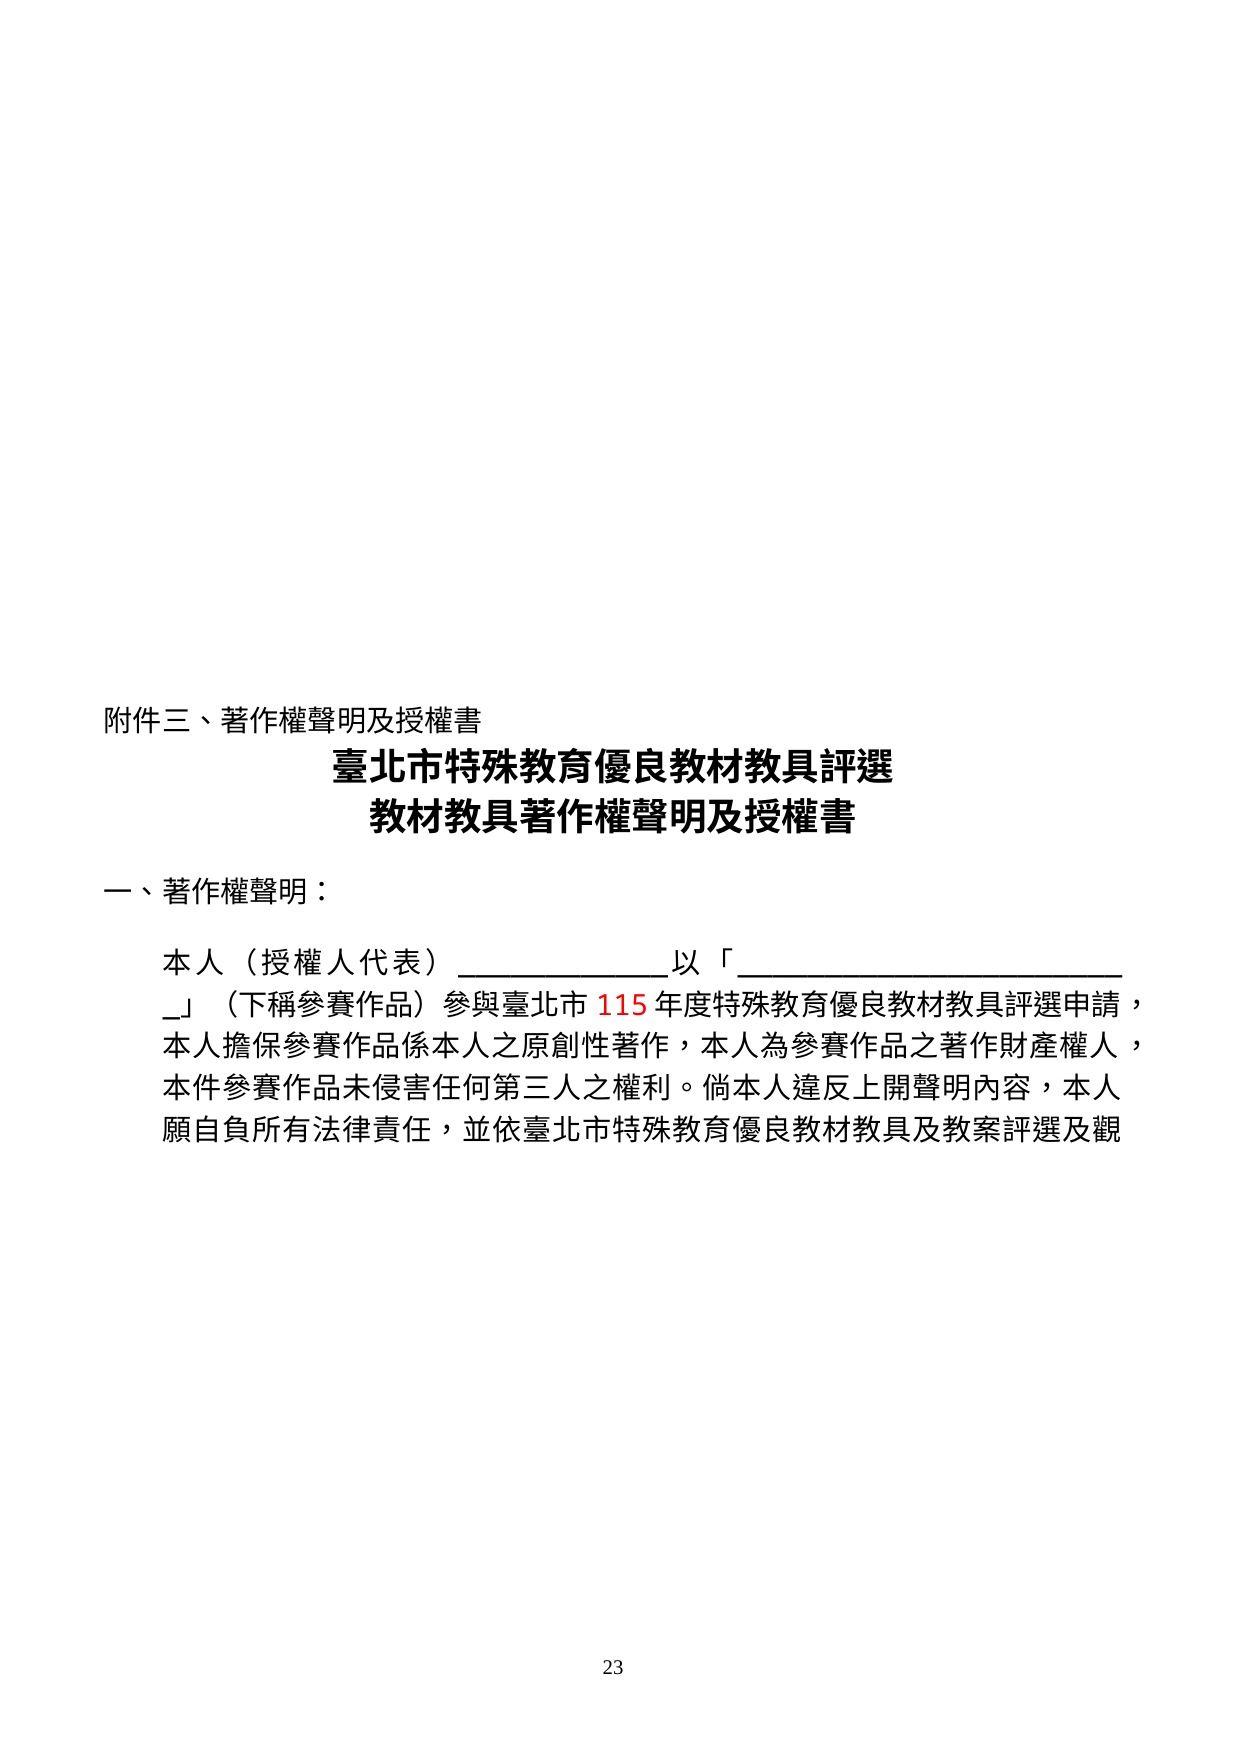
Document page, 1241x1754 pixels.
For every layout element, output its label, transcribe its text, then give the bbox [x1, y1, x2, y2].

text 一、著作權聲明： [103, 869, 1122, 911]
text 本人（授權人代表）____________以「_______________________」（下稱參賽作品）參與臺北市115年度特殊教育優良教材教具評選申請，本人擔保參賽作品係本人之原創性著作，本人為參賽作品之著作財產權人，本件參賽作品未侵害任何第三人之權利。倘本人違反上開聲明內容，本人願自負所有法律責任，並依臺北市特殊教育優良教材教具及教案評選及觀摩實施計畫辦理。若因此致臺北市政府教育局受有任何損害，亦願負一切損害賠償責任。 [162, 940, 1122, 1148]
text 臺北市特殊教育優良教材教具評選 教材教具著作權聲明及授權書 [103, 740, 1122, 840]
text 附件三、著作權聲明及授權書 [103, 677, 1122, 740]
